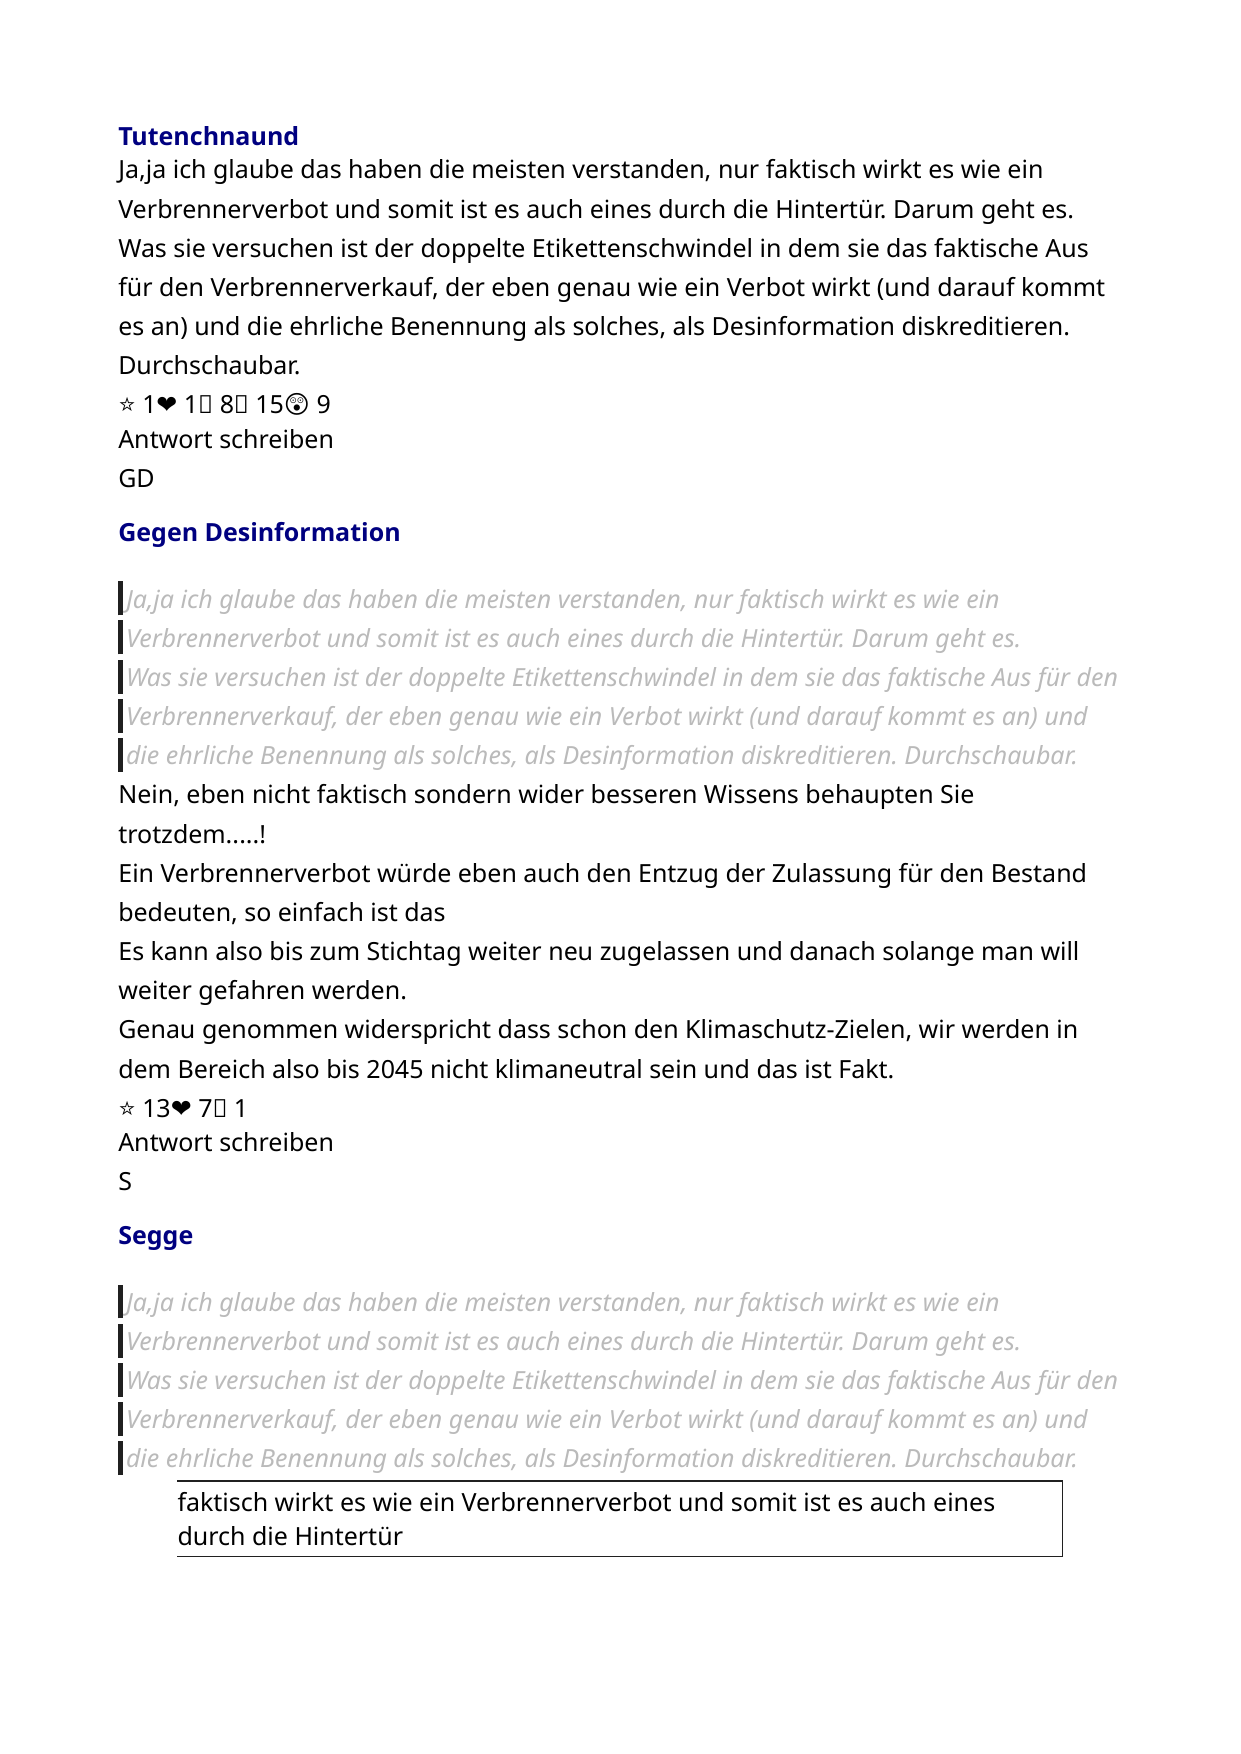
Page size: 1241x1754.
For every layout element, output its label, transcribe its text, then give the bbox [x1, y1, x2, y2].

text Antwort schreiben [118, 421, 1122, 455]
text S [118, 1164, 1122, 1198]
text Was sie versuchen ist der doppelte Etikettenschwindel in dem sie das faktische Aus für den Verbrennerverkauf, der eben genau wie ein Verbot wirkt (und darauf kommt es an) und die ehrliche Benennung als solches, als Desinformation diskreditieren. Durchschaubar. [118, 1363, 1122, 1475]
text ⭐️ 13❤️ 7🙁 1 [118, 1090, 1122, 1124]
text Genau genommen widerspricht dass schon den Klimaschutz-Zielen, wir werden in dem Bereich also bis 2045 nicht klimaneutral sein und das ist Fakt. [118, 1012, 1122, 1085]
text Ja,ja ich glaube das haben die meisten verstanden, nur faktisch wirkt es wie ein Verbrennerverbot und somit ist es auch eines durch die Hintertür. Darum geht es. [118, 1284, 1122, 1358]
text faktisch wirkt es wie ein Verbrennerverbot und somit ist es auch eines durch die Hintertür [177, 1482, 1062, 1556]
text Ein Verbrennerverbot würde eben auch den Entzug der Zulassung für den Bestand bedeuten, so einfach ist das [118, 855, 1122, 929]
text Antwort schreiben [118, 1124, 1122, 1158]
text Ja,ja ich glaube das haben die meisten verstanden, nur faktisch wirkt es wie ein Verbrennerverbot und somit ist es auch eines durch die Hintertür. Darum geht es. [118, 152, 1122, 225]
text Es kann also bis zum Stichtag weiter neu zugelassen und danach solange man will weiter gefahren werden. [118, 934, 1122, 1007]
subtitle Tutenchnaund [118, 118, 1122, 152]
subtitle Segge [118, 1217, 1122, 1251]
text GD [118, 460, 1122, 494]
text ⭐️ 1❤️ 1🙁 8🤨 15😲 9 [118, 387, 1122, 421]
text Nein, eben nicht faktisch sondern wider besseren Wissens behaupten Sie trotzdem.....! [118, 777, 1122, 850]
text Was sie versuchen ist der doppelte Etikettenschwindel in dem sie das faktische Aus für den Verbrennerverkauf, der eben genau wie ein Verbot wirkt (und darauf kommt es an) und die ehrliche Benennung als solches, als Desinformation diskreditieren. Durchschaubar. [118, 659, 1122, 772]
text Was sie versuchen ist der doppelte Etikettenschwindel in dem sie das faktische Aus für den Verbrennerverkauf, der eben genau wie ein Verbot wirkt (und darauf kommt es an) und die ehrliche Benennung als solches, als Desinformation diskreditieren. Durchschaubar. [118, 231, 1122, 382]
subtitle Gegen Desinformation [118, 514, 1122, 548]
text Ja,ja ich glaube das haben die meisten verstanden, nur faktisch wirkt es wie ein Verbrennerverbot und somit ist es auch eines durch die Hintertür. Darum geht es. [118, 581, 1122, 654]
